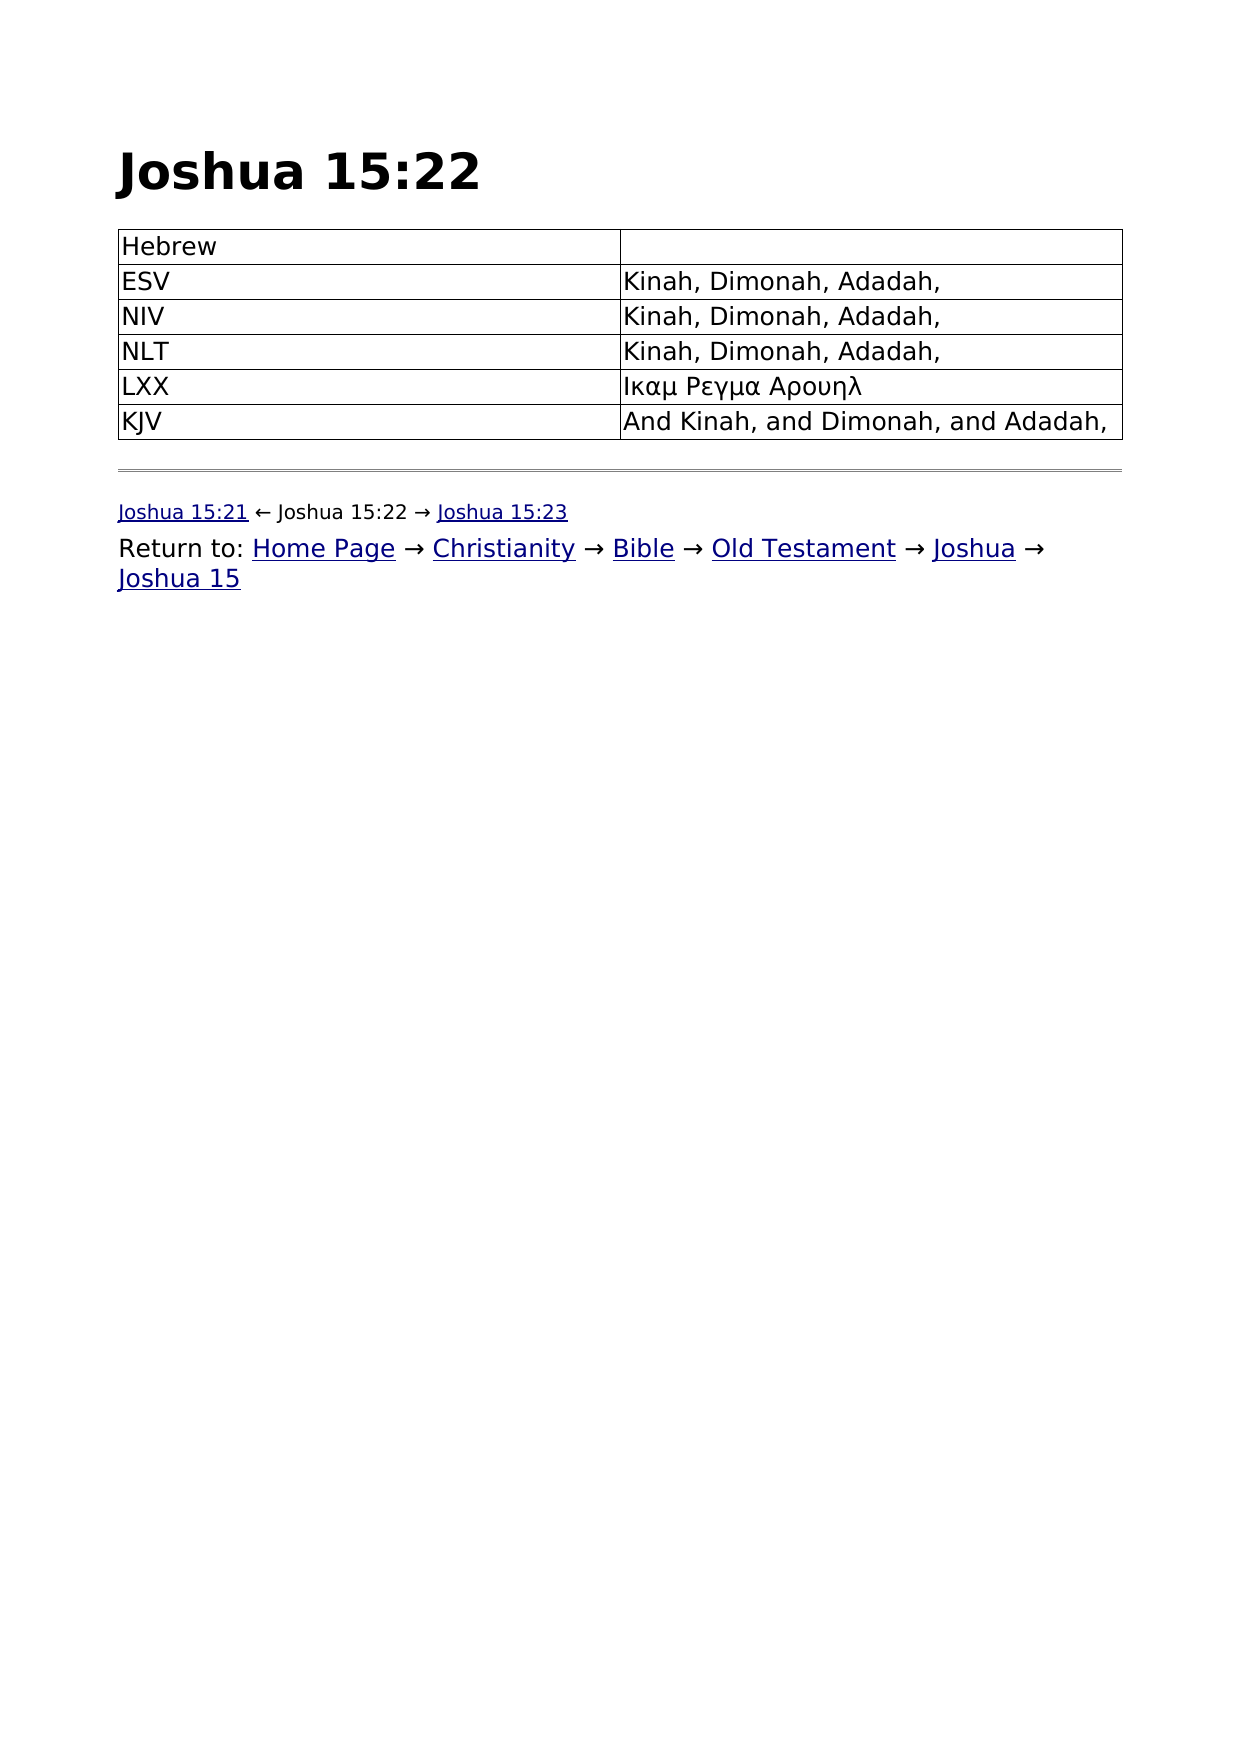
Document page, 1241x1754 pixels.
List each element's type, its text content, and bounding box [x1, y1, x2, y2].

table_header Hebrew [119, 230, 620, 264]
subtitle Joshua 15:22 [118, 143, 1122, 201]
table_cell Kinah, Dimonah, Adadah, [621, 300, 1122, 334]
table_cell ESV [119, 265, 620, 299]
table_cell NLT [119, 335, 620, 369]
table_cell Ικαμ Ρεγμα Αρουηλ [621, 370, 1122, 404]
text Return to: Home Page → Christianity → Bible → Old Testament → Joshua → Joshua 15 [118, 534, 1122, 593]
table_cell And Kinah, and Dimonah, and Adadah, [621, 405, 1122, 439]
table_cell LXX [119, 370, 620, 404]
table_cell Kinah, Dimonah, Adadah, [621, 265, 1122, 299]
table_cell Kinah, Dimonah, Adadah, [621, 335, 1122, 369]
table_cell KJV [119, 405, 620, 439]
text Joshua 15:21 ← Joshua 15:22 → Joshua 15:23 [118, 501, 1122, 534]
table_header [621, 230, 1122, 264]
table_cell NIV [119, 300, 620, 334]
